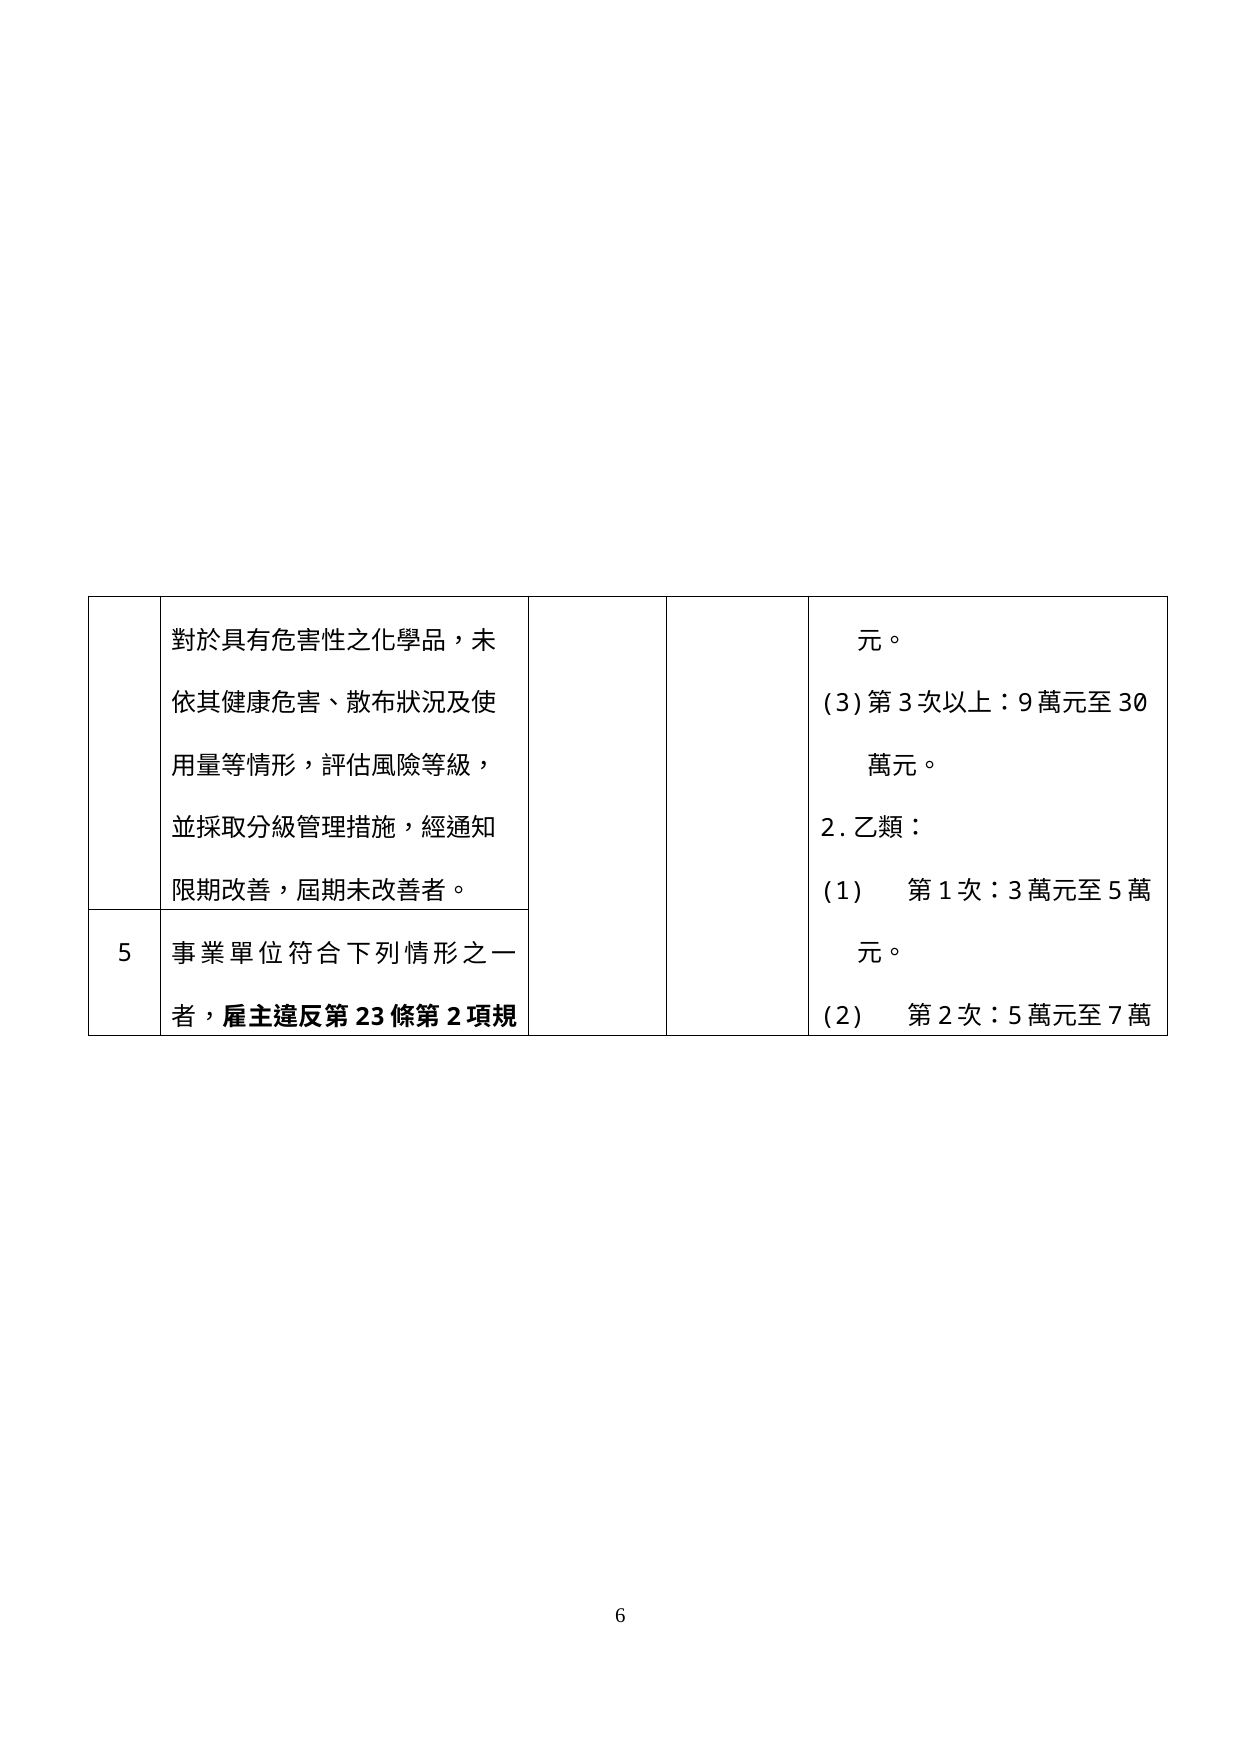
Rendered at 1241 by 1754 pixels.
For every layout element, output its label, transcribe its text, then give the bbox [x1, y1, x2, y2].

table_cell [667, 597, 808, 1035]
table_cell 對於具有危害性之化學品，未依其健康危害、散布狀況及使用量等情形，評估風險等級，並採取分級管理措施，經通知限期改善，屆期未改善者。 [161, 597, 528, 909]
table_cell 違反者，依雇主或事業單位規模、性質及違規次數處罰如下： 甲類： 第1次：3萬元至6萬元。 第2次：6萬元至9萬元。 第3次以上：9萬元至30萬元。 乙類： 第1次：3萬元至5萬元。 第2次：5萬元至7萬元。 第3次以上：7萬元至30萬元。 [809, 597, 1167, 1035]
table_cell [89, 597, 160, 909]
table_cell 事業單位符合下列情形之一者，雇主違反第23條第2項規定，未建置職業安全衛生管理系統，經通知限期改善，屆期未改善者： 達一定規模以上。 有從事石油裂解之石化工業工作場所。 有從事製造、處置、使用危害性之化學品數量達中央主管機關規定量以上之工作場所。 [161, 910, 528, 1035]
table_cell 5 [89, 910, 160, 1035]
table_cell [529, 597, 666, 1035]
